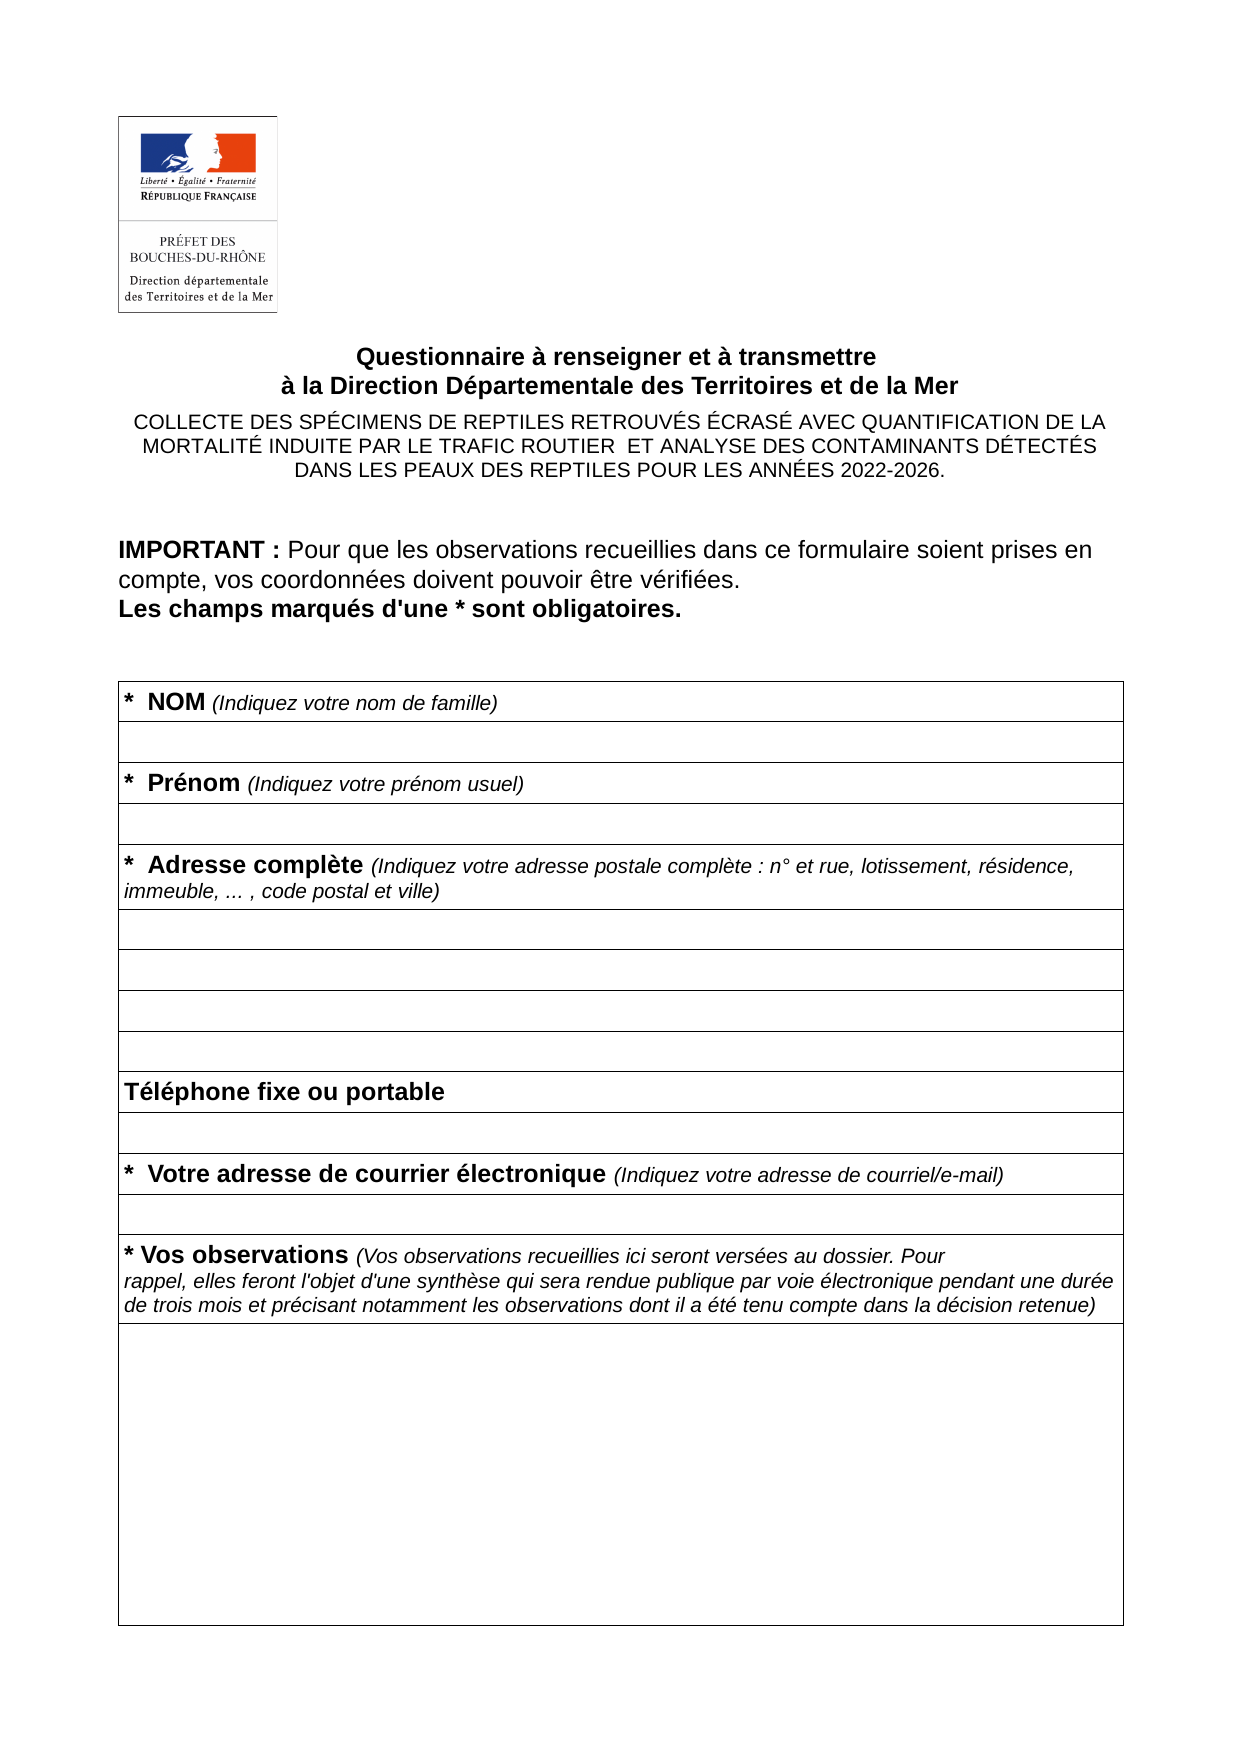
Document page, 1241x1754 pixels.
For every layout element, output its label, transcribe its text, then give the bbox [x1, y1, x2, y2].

table_cell [119, 1113, 1123, 1153]
table_cell * Votre adresse de courrier électronique (Indiquez votre adresse de courriel/e-mail) [119, 1154, 1123, 1193]
table_cell [119, 910, 1123, 949]
text à la Direction Départementale des Territoires et de la Mer [118, 371, 1122, 400]
text collecte des spécimens de reptiles retrouvés écrasé avec quantification de la mortalité induite par le trafic routier et Analyse des contaminants détectés dans les peaux des reptiles pour les années 2022-2026. [118, 410, 1122, 482]
table_cell [119, 1032, 1123, 1071]
table_cell [119, 804, 1123, 844]
table_cell [119, 722, 1123, 762]
text IMPORTANT : Pour que les observations recueillies dans ce formulaire soient prises en compte, vos coordonnées doivent pouvoir être vérifiées. Les champs marqués d'une * sont obligatoires. [118, 535, 1122, 623]
table_cell [119, 950, 1123, 990]
table_cell [119, 1195, 1123, 1234]
table_cell [119, 1324, 1123, 1625]
text Questionnaire à renseigner et à transmettre [118, 342, 1122, 371]
table_header * NOM (Indiquez votre nom de famille) [119, 682, 1123, 721]
table_cell [119, 991, 1123, 1031]
table_cell * Prénom (Indiquez votre prénom usuel) [119, 763, 1123, 803]
table_cell * Adresse complète (Indiquez votre adresse postale complète : n° et rue, lotissement, résidence, immeuble, ... , code postal et ville) [119, 845, 1123, 908]
table_cell * Vos observations (Vos observations recueillies ici seront versées au dossier. Pour rappel, elles feront l'objet d'une synthèse qui sera rendue publique par voie électronique pendant une durée de trois mois et précisant notamment les observations dont il a été tenu compte dans la décision retenue) [119, 1235, 1123, 1323]
picture [118, 116, 278, 313]
table_cell Téléphone fixe ou portable [119, 1072, 1123, 1112]
